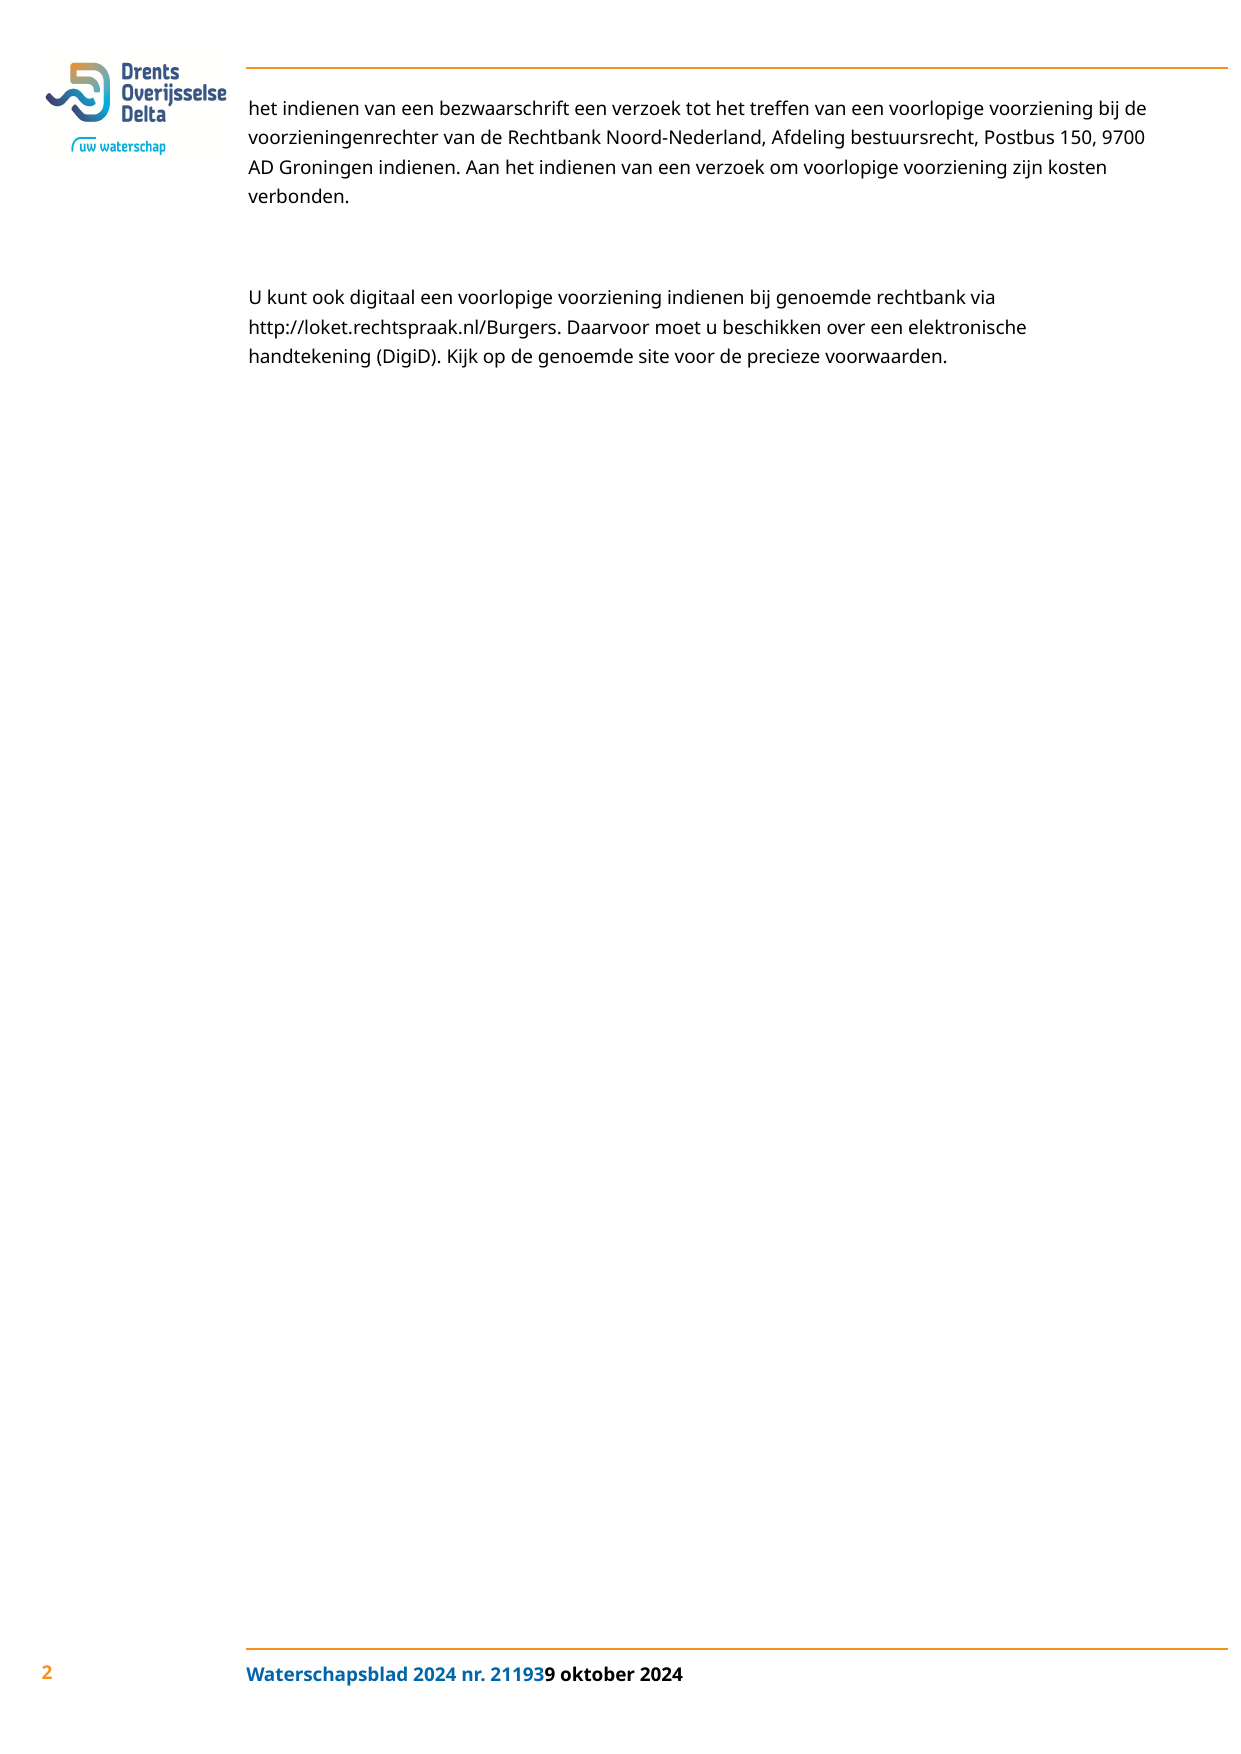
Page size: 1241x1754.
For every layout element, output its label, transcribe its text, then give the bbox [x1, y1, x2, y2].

text U kunt ook digitaal een voorlopige voorziening indienen bij genoemde rechtbank via http://loket.rechtspraak.nl/Burgers. Daarvoor moet u beschikken over een elektronische handtekening (DigiD). Kijk op de genoemde site voor de precieze voorwaarden. [248, 284, 1152, 369]
picture [41, 47, 231, 172]
text het indienen van een bezwaarschrift een verzoek tot het treffen van een voorlopige voorziening bij de voorzieningenrechter van de Rechtbank Noord-Nederland, Afdeling bestuursrecht, Postbus 150, 9700 AD Groningen indienen. Aan het indienen van een verzoek om voorlopige voorziening zijn kosten verbonden. [248, 95, 1152, 209]
